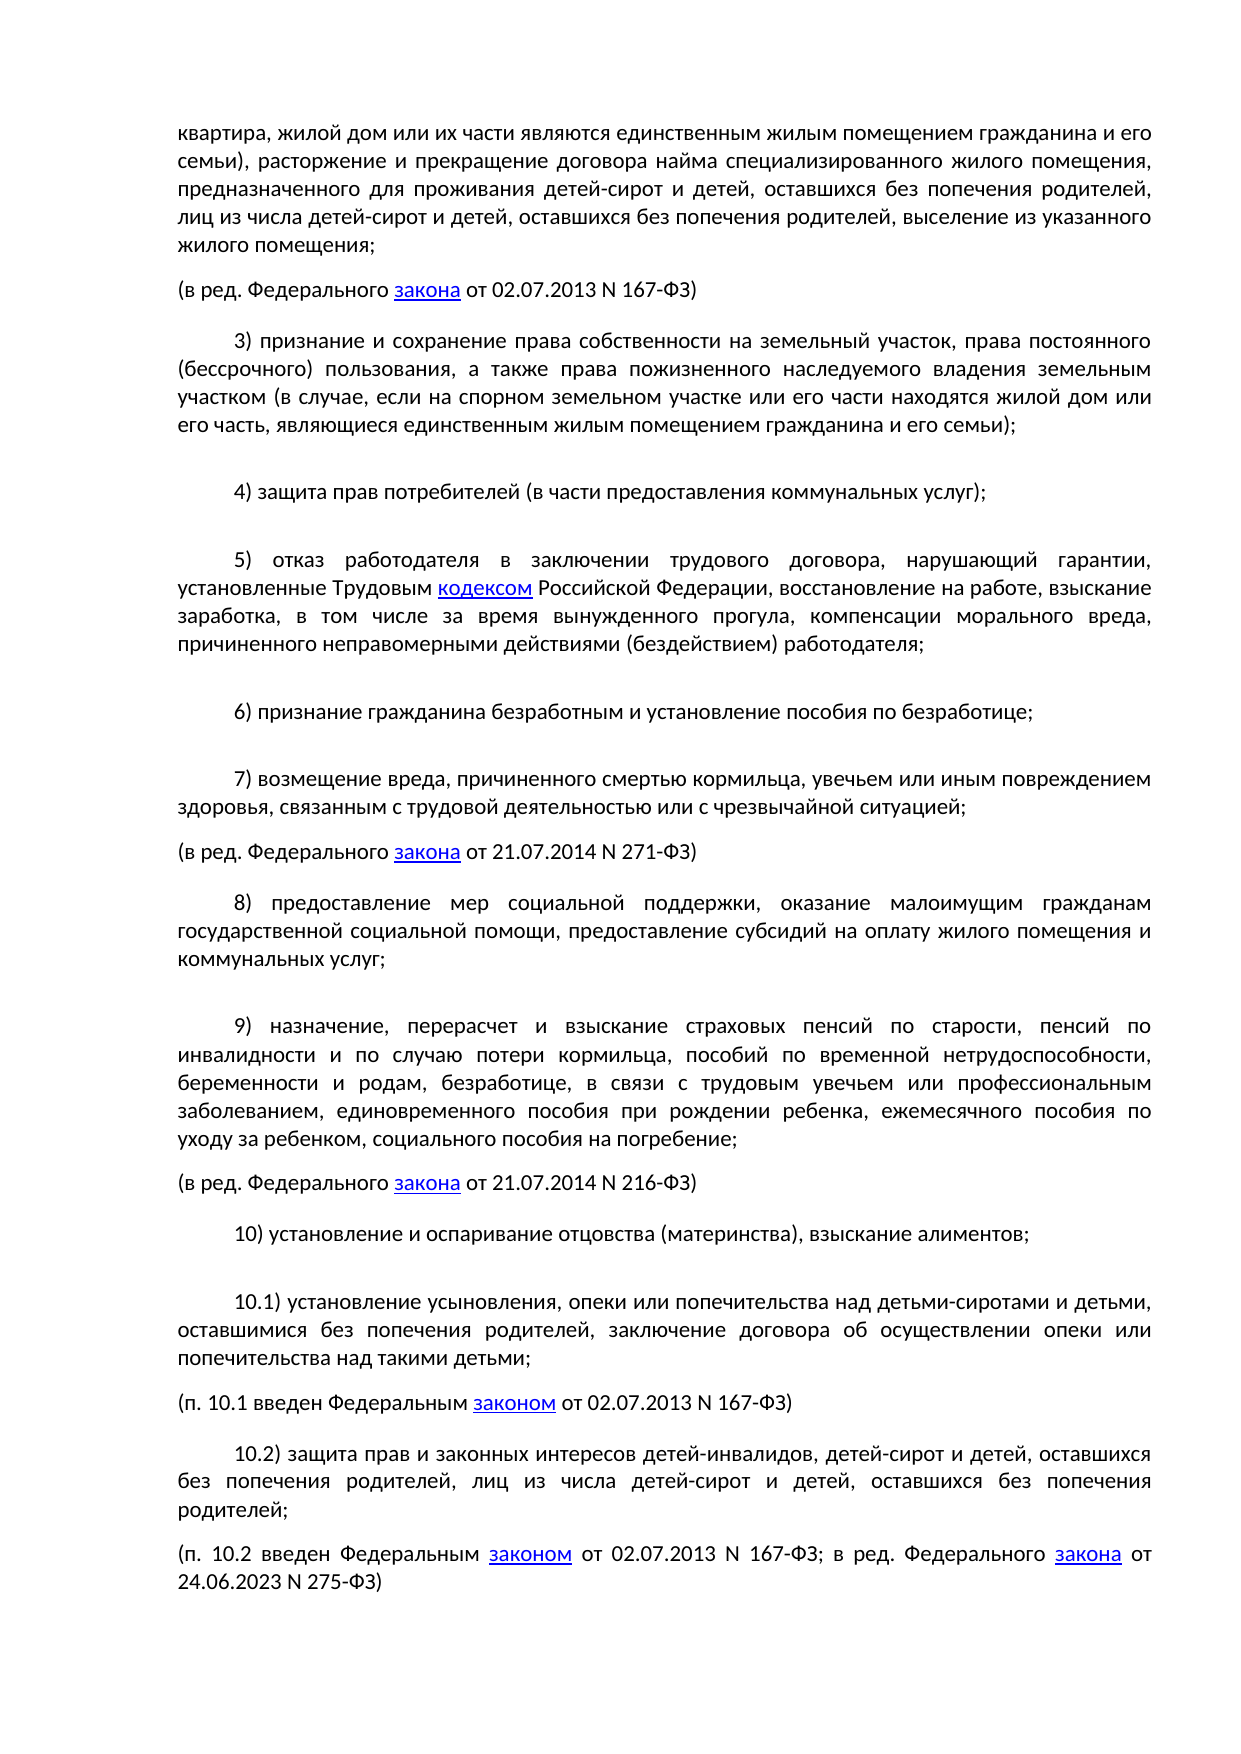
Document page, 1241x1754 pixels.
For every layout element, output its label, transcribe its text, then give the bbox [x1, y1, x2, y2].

text 10.2) защита прав и законных интересов детей-инвалидов, детей-сирот и детей, оставшихся без попечения родителей, лиц из числа детей-сирот и детей, оставшихся без попечения родителей; [177, 1439, 1152, 1523]
text (в ред. Федерального закона от 21.07.2014 N 216-ФЗ) [177, 1168, 1152, 1196]
text 10.1) установление усыновления, опеки или попечительства над детьми-сиротами и детьми, оставшимися без попечения родителей, заключение договора об осуществлении опеки или попечительства над такими детьми; [177, 1287, 1152, 1371]
text 7) возмещение вреда, причиненного смертью кормильца, увечьем или иным повреждением здоровья, связанным с трудовой деятельностью или с чрезвычайной ситуацией; [177, 764, 1152, 820]
text 9) назначение, перерасчет и взыскание страховых пенсий по старости, пенсий по инвалидности и по случаю потери кормильца, пособий по временной нетрудоспособности, беременности и родам, безработице, в связи с трудовым увечьем или профессиональным заболеванием, единовременного пособия при рождении ребенка, ежемесячного пособия по уходу за ребенком, социального пособия на погребение; [177, 1012, 1152, 1152]
text 8) предоставление мер социальной поддержки, оказание малоимущим гражданам государственной социальной помощи, предоставление субсидий на оплату жилого помещения и коммунальных услуг; [177, 888, 1152, 972]
text 3) признание и сохранение права собственности на земельный участок, права постоянного (бессрочного) пользования, а также права пожизненного наследуемого владения земельным участком (в случае, если на спорном земельном участке или его части находятся жилой дом или его часть, являющиеся единственным жилым помещением гражданина и его семьи); [177, 326, 1152, 438]
text 6) признание гражданина безработным и установление пособия по безработице; [177, 697, 1152, 725]
text (п. 10.2 введен Федеральным законом от 02.07.2013 N 167-ФЗ; в ред. Федерального закона от 24.06.2023 N 275-ФЗ) [177, 1539, 1152, 1595]
text квартира, жилой дом или их части являются единственным жилым помещением гражданина и его семьи), расторжение и прекращение договора найма специализированного жилого помещения, предназначенного для проживания детей-сирот и детей, оставшихся без попечения родителей, лиц из числа детей-сирот и детей, оставшихся без попечения родителей, выселение из указанного жилого помещения; [177, 118, 1152, 258]
text (п. 10.1 введен Федеральным законом от 02.07.2013 N 167-ФЗ) [177, 1388, 1152, 1416]
text (в ред. Федерального закона от 02.07.2013 N 167-ФЗ) [177, 275, 1152, 303]
text 10) установление и оспаривание отцовства (материнства), взыскание алиментов; [177, 1219, 1152, 1247]
text 5) отказ работодателя в заключении трудового договора, нарушающий гарантии, установленные Трудовым кодексом Российской Федерации, восстановление на работе, взыскание заработка, в том числе за время вынужденного прогула, компенсации морального вреда, причиненного неправомерными действиями (бездействием) работодателя; [177, 545, 1152, 657]
text (в ред. Федерального закона от 21.07.2014 N 271-ФЗ) [177, 837, 1152, 865]
text 4) защита прав потребителей (в части предоставления коммунальных услуг); [177, 477, 1152, 506]
